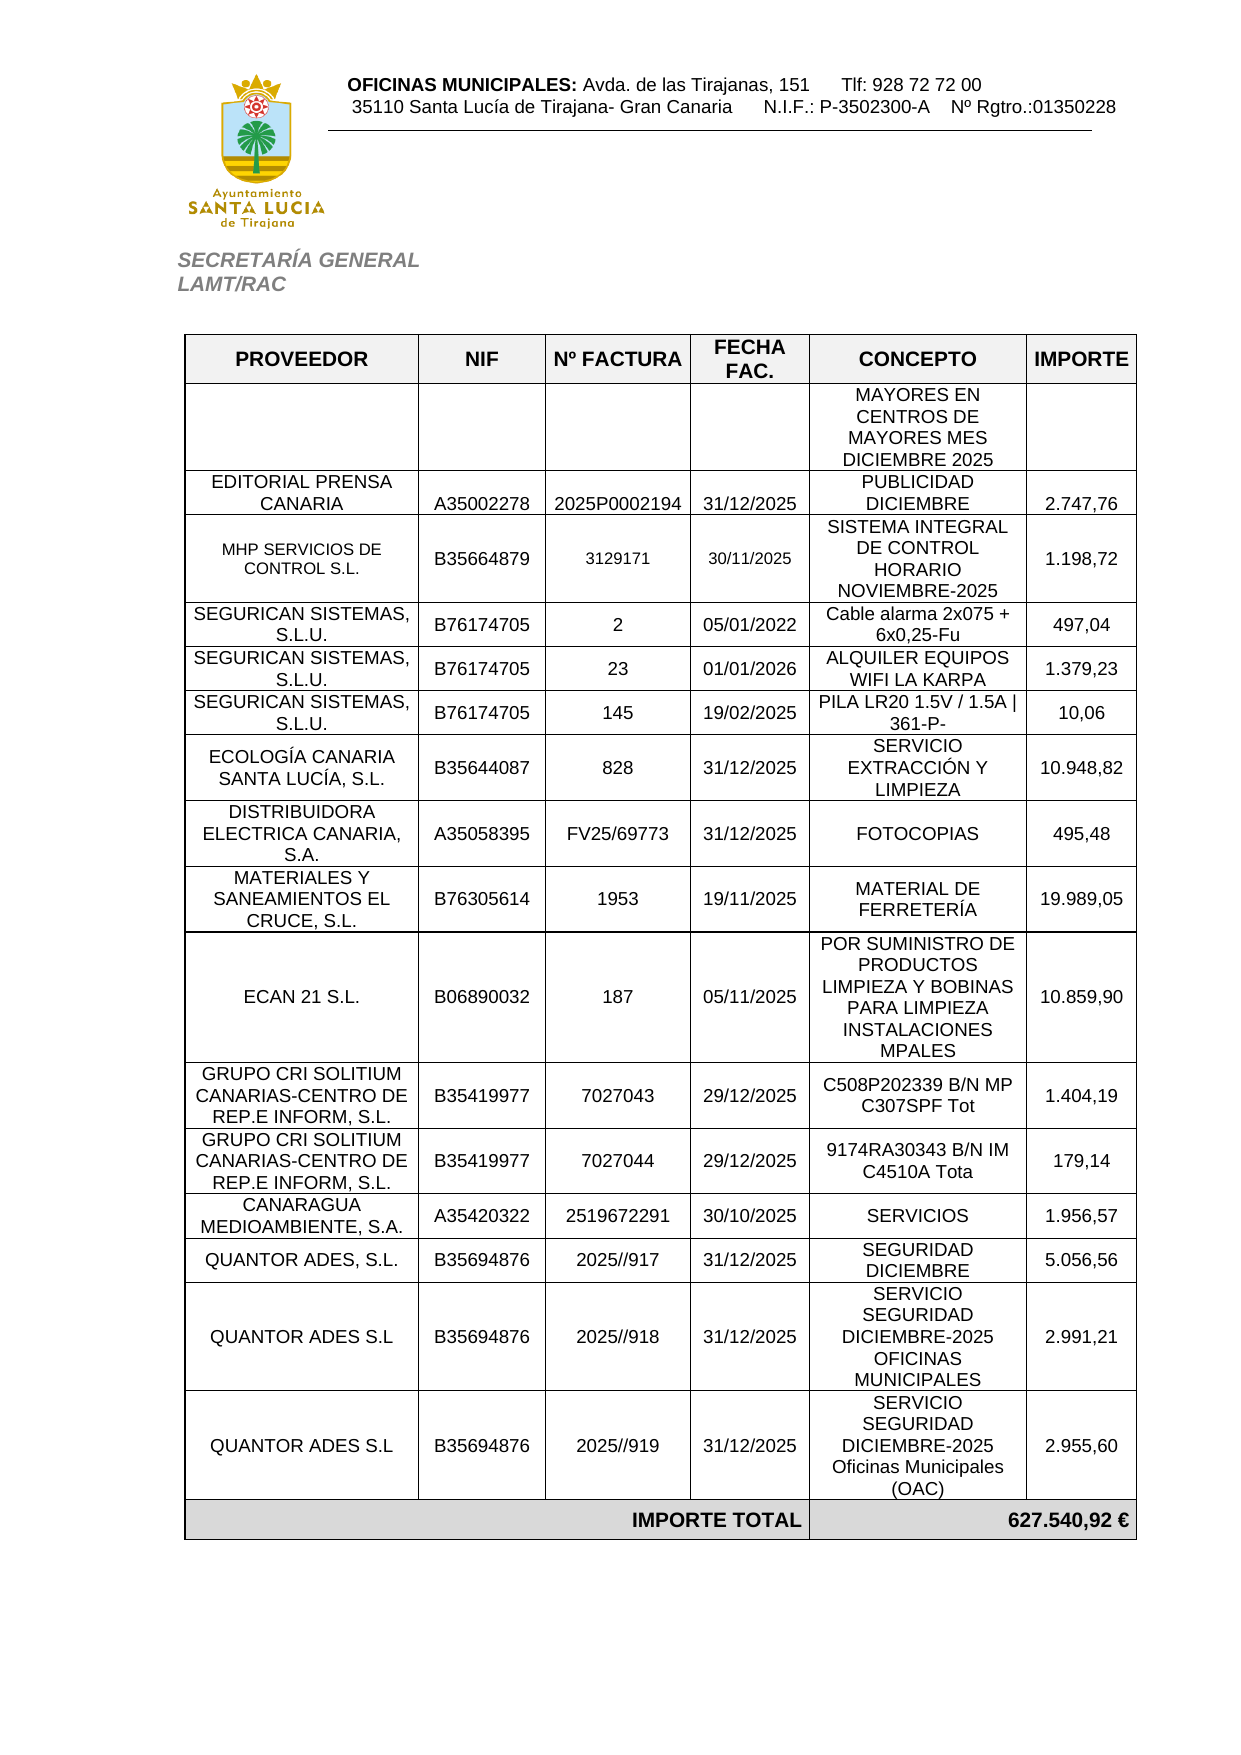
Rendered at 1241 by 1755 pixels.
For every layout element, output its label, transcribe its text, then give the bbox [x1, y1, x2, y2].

table_cell 10,06 [1027, 691, 1136, 734]
table_cell 2.955,60 [1027, 1391, 1136, 1499]
table_cell 495,48 [1027, 801, 1136, 866]
table_cell PUBLICIDAD DICIEMBRE [810, 471, 1026, 514]
table_cell 01/01/2026 [691, 647, 809, 690]
table_cell MATERIALES Y SANEAMIENTOS EL CRUCE, S.L. [186, 867, 418, 931]
table_cell 30/11/2025 [691, 515, 809, 602]
table_cell B35694876 [419, 1283, 545, 1390]
table_cell 05/01/2022 [691, 603, 809, 646]
table_cell 1.956,57 [1027, 1194, 1136, 1237]
table_cell 19/11/2025 [691, 867, 809, 931]
table_cell 2.991,21 [1027, 1283, 1136, 1390]
table_cell 19.989,05 [1027, 867, 1136, 931]
table_cell QUANTOR ADES, S.L. [186, 1239, 418, 1282]
table_cell 30/10/2025 [691, 1194, 809, 1237]
table_header PROVEEDOR [186, 335, 418, 383]
table_cell 497,04 [1027, 603, 1136, 646]
table_cell 627.540,92 € [810, 1500, 1136, 1539]
table_cell DISTRIBUIDORA ELECTRICA CANARIA, S.A. [186, 801, 418, 866]
table_cell 1.198,72 [1027, 515, 1136, 602]
table_cell Cable alarma 2x075 + 6x0,25-Fu [810, 603, 1026, 646]
table_cell 31/12/2025 [691, 1283, 809, 1390]
table_cell 29/12/2025 [691, 1129, 809, 1193]
table_cell ECOLOGÍA CANARIA SANTA LUCÍA, S.L. [186, 735, 418, 800]
table_cell 2025P0002194 [546, 471, 690, 514]
table_cell 1.379,23 [1027, 647, 1136, 690]
table_cell [546, 384, 690, 470]
table_cell [1027, 384, 1136, 470]
table_cell B06890032 [419, 933, 545, 1062]
table_cell PILA LR20 1.5V / 1.5A | 361-P- [810, 691, 1026, 734]
table_cell SEGURICAN SISTEMAS, S.L.U. [186, 647, 418, 690]
table_cell 3129171 [546, 515, 690, 602]
table_cell CANARAGUA MEDIOAMBIENTE, S.A. [186, 1194, 418, 1237]
table_cell [691, 384, 809, 470]
table_cell 10.948,82 [1027, 735, 1136, 800]
table_cell B76174705 [419, 603, 545, 646]
table_cell SERVICIO SEGURIDAD DICIEMBRE-2025 Oficinas Municipales (OAC) [810, 1391, 1026, 1499]
table_cell GRUPO CRI SOLITIUM CANARIAS-CENTRO DE REP.E INFORM, S.L. [186, 1063, 418, 1127]
table_cell 05/11/2025 [691, 933, 809, 1062]
table_cell 2025//919 [546, 1391, 690, 1499]
table_cell 7027043 [546, 1063, 690, 1127]
table_cell FV25/69773 [546, 801, 690, 866]
table_cell 31/12/2025 [691, 471, 809, 514]
table_cell SERVICIO EXTRACCIÓN Y LIMPIEZA [810, 735, 1026, 800]
table_cell 828 [546, 735, 690, 800]
table_cell SERVICIO SEGURIDAD DICIEMBRE-2025 OFICINAS MUNICIPALES [810, 1283, 1026, 1390]
table_cell 19/02/2025 [691, 691, 809, 734]
table_cell QUANTOR ADES S.L [186, 1283, 418, 1390]
table_cell B76174705 [419, 691, 545, 734]
table_cell 31/12/2025 [691, 735, 809, 800]
table_cell 187 [546, 933, 690, 1062]
table_header Nº FACTURA [546, 335, 690, 383]
table_cell [186, 384, 418, 470]
table_cell MATERIAL DE FERRETERÍA [810, 867, 1026, 931]
table_header CONCEPTO [810, 335, 1026, 383]
table_cell 31/12/2025 [691, 1239, 809, 1282]
table_cell MHP SERVICIOS DE CONTROL S.L. [186, 515, 418, 602]
table_cell 1953 [546, 867, 690, 931]
table_cell POR SUMINISTRO DE PRODUCTOS LIMPIEZA Y BOBINAS PARA LIMPIEZA INSTALACIONES MPALES [810, 933, 1026, 1062]
table_cell FOTOCOPIAS [810, 801, 1026, 866]
table_cell QUANTOR ADES S.L [186, 1391, 418, 1499]
table_cell 2519672291 [546, 1194, 690, 1237]
table_cell 7027044 [546, 1129, 690, 1193]
table_cell 31/12/2025 [691, 801, 809, 866]
table_cell 179,14 [1027, 1129, 1136, 1193]
table_header FECHA FAC. [691, 335, 809, 383]
table_cell B35694876 [419, 1391, 545, 1499]
table_cell 29/12/2025 [691, 1063, 809, 1127]
table_cell SEGURICAN SISTEMAS, S.L.U. [186, 691, 418, 734]
table_cell 2 [546, 603, 690, 646]
table_cell 23 [546, 647, 690, 690]
table_cell SEGURICAN SISTEMAS, S.L.U. [186, 603, 418, 646]
table_cell 2025//917 [546, 1239, 690, 1282]
table_cell 9174RA30343 B/N IM C4510A Tota [810, 1129, 1026, 1193]
table_cell 1.404,19 [1027, 1063, 1136, 1127]
table_cell A35420322 [419, 1194, 545, 1237]
table_cell B35419977 [419, 1063, 545, 1127]
table_cell IMPORTE TOTAL [186, 1500, 809, 1539]
table_cell B35644087 [419, 735, 545, 800]
table_cell 145 [546, 691, 690, 734]
table_cell B35664879 [419, 515, 545, 602]
table_cell SEGURIDAD DICIEMBRE [810, 1239, 1026, 1282]
table_cell B76305614 [419, 867, 545, 931]
table_cell SISTEMA INTEGRAL DE CONTROL HORARIO NOVIEMBRE-2025 [810, 515, 1026, 602]
table_cell B35419977 [419, 1129, 545, 1193]
table_cell ECAN 21 S.L. [186, 933, 418, 1062]
table_header IMPORTE [1027, 335, 1136, 383]
table_cell A35002278 [419, 471, 545, 514]
table_cell EDITORIAL PRENSA CANARIA [186, 471, 418, 514]
table_cell B76174705 [419, 647, 545, 690]
table_cell 2025//918 [546, 1283, 690, 1390]
table_header NIF [419, 335, 545, 383]
table_cell MAYORES EN CENTROS DE MAYORES MES DICIEMBRE 2025 [810, 384, 1026, 470]
table_cell 2.747,76 [1027, 471, 1136, 514]
table_cell 31/12/2025 [691, 1391, 809, 1499]
table_cell 5.056,56 [1027, 1239, 1136, 1282]
table_cell [419, 384, 545, 470]
table_cell A35058395 [419, 801, 545, 866]
table_cell SERVICIOS [810, 1194, 1026, 1237]
table_cell GRUPO CRI SOLITIUM CANARIAS-CENTRO DE REP.E INFORM, S.L. [186, 1129, 418, 1193]
table_cell C508P202339 B/N MP C307SPF Tot [810, 1063, 1026, 1127]
table_cell B35694876 [419, 1239, 545, 1282]
table_cell 10.859,90 [1027, 933, 1136, 1062]
table_cell ALQUILER EQUIPOS WIFI LA KARPA [810, 647, 1026, 690]
